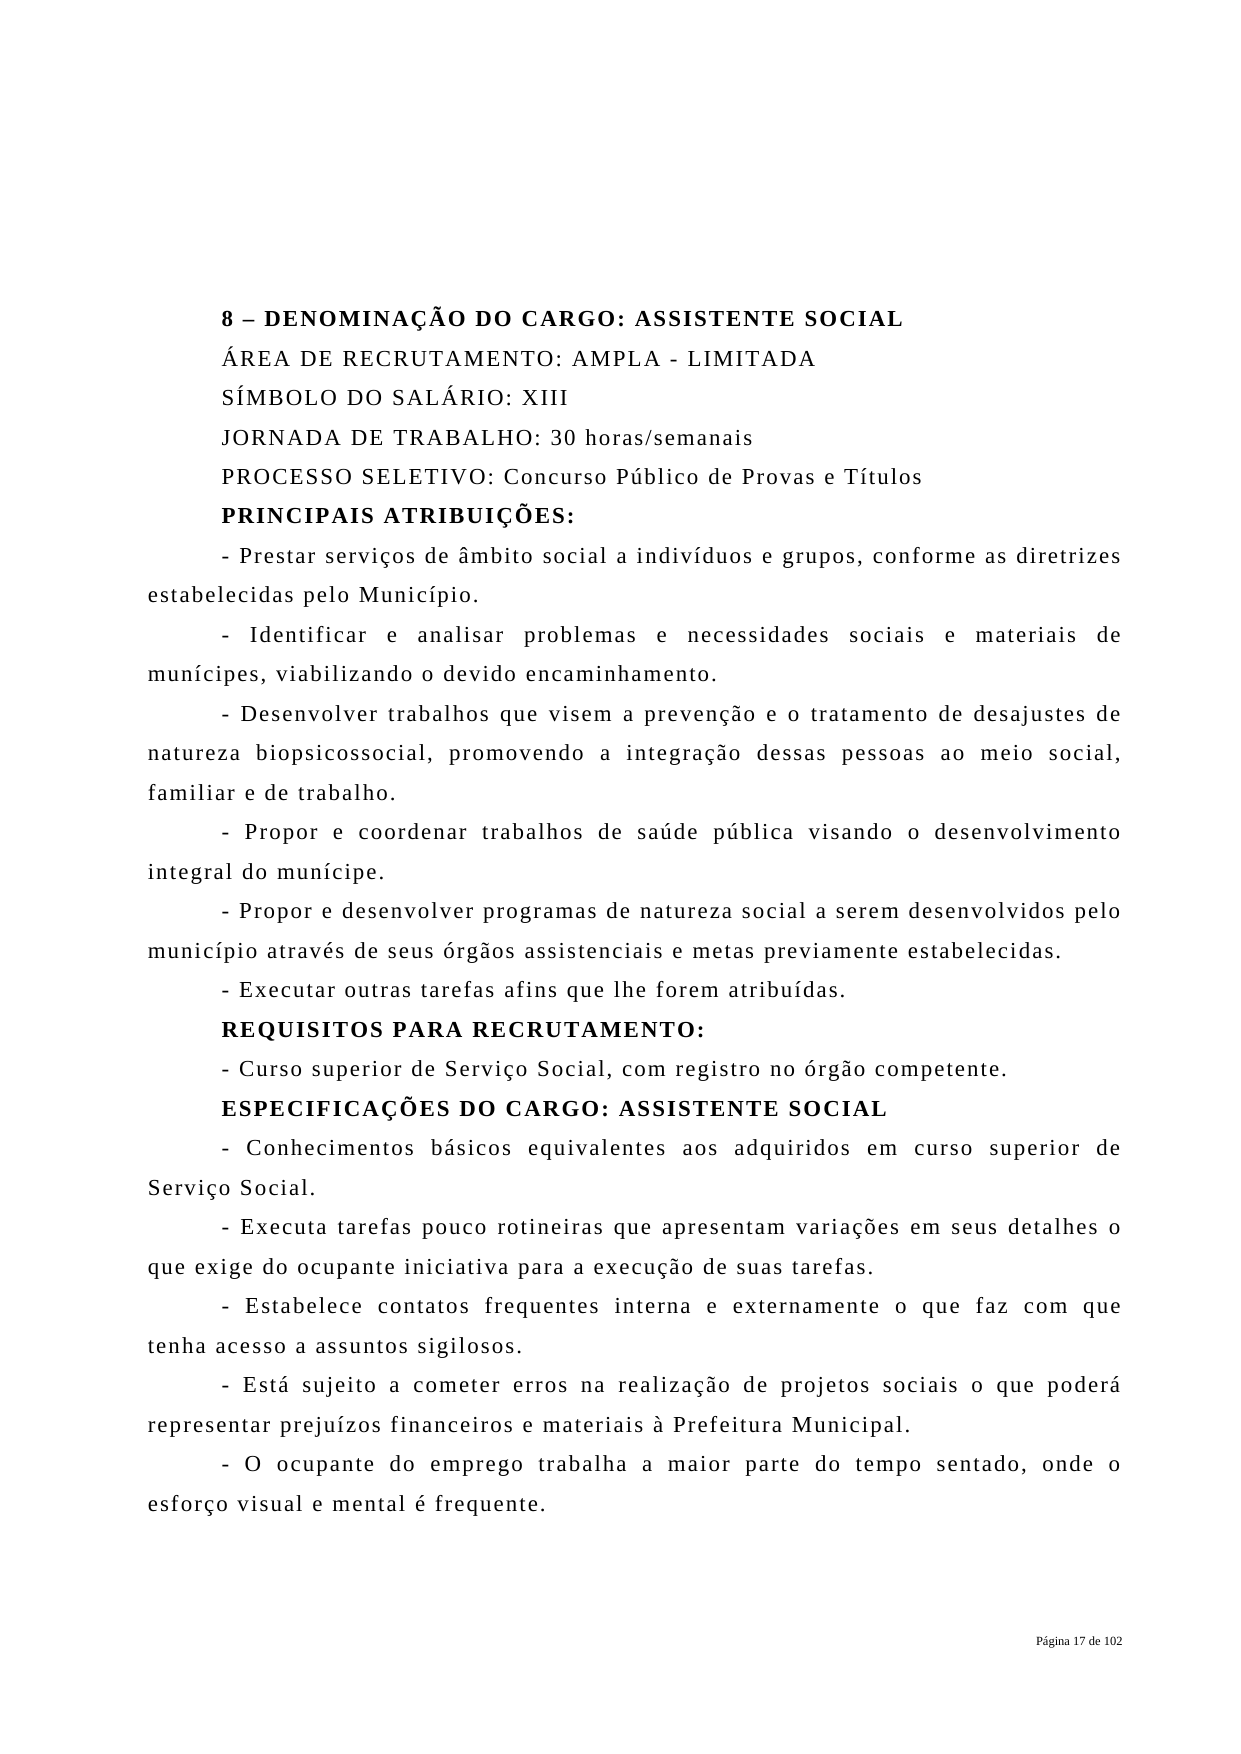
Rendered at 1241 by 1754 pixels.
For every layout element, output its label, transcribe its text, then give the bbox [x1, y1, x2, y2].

text - Está sujeito a cometer erros na realização de projetos sociais o que poderá representar prejuízos financeiros e materiais à Prefeitura Municipal. [148, 1371, 1122, 1437]
text ÁREA DE RECRUTAMENTO: AMPLA - LIMITADA [148, 345, 1122, 371]
text REQUISITOS PARA RECRUTAMENTO: [148, 1016, 1122, 1042]
text SÍMBOLO DO SALÁRIO: XIII [148, 384, 1122, 411]
text - Conhecimentos básicos equivalentes aos adquiridos em curso superior de Serviço Social. [148, 1134, 1122, 1200]
text ESPECIFICAÇÕES DO CARGO: ASSISTENTE SOCIAL [148, 1095, 1122, 1121]
text - Propor e desenvolver programas de natureza social a serem desenvolvidos pelo município através de seus órgãos assistenciais e metas previamente estabelecidas. [148, 897, 1122, 963]
text - Curso superior de Serviço Social, com registro no órgão competente. [148, 1055, 1122, 1082]
text - Estabelece contatos frequentes interna e externamente o que faz com que tenha acesso a assuntos sigilosos. [148, 1292, 1122, 1358]
text PROCESSO SELETIVO: Concurso Público de Provas e Títulos [148, 463, 1122, 489]
text - O ocupante do emprego trabalha a maior parte do tempo sentado, onde o esforço visual e mental é frequente. [148, 1450, 1122, 1516]
text PRINCIPAIS ATRIBUIÇÕES: [148, 503, 1122, 529]
text JORNADA DE TRABALHO: 30 horas/semanais [148, 424, 1122, 450]
text - Identificar e analisar problemas e necessidades sociais e materiais de munícipes, viabilizando o devido encaminhamento. [148, 621, 1122, 687]
text - Propor e coordenar trabalhos de saúde pública visando o desenvolvimento integral do munícipe. [148, 818, 1122, 884]
text - Desenvolver trabalhos que visem a prevenção e o tratamento de desajustes de natureza biopsicossocial, promovendo a integração dessas pessoas ao meio social, familiar e de trabalho. [148, 700, 1122, 805]
text - Executa tarefas pouco rotineiras que apresentam variações em seus detalhes o que exige do ocupante iniciativa para a execução de suas tarefas. [148, 1213, 1122, 1279]
text 8 – DENOMINAÇÃO DO CARGO: ASSISTENTE SOCIAL [148, 305, 1122, 332]
text - Prestar serviços de âmbito social a indivíduos e grupos, conforme as diretrizes estabelecidas pelo Município. [148, 542, 1122, 608]
text - Executar outras tarefas afins que lhe forem atribuídas. [148, 976, 1122, 1003]
